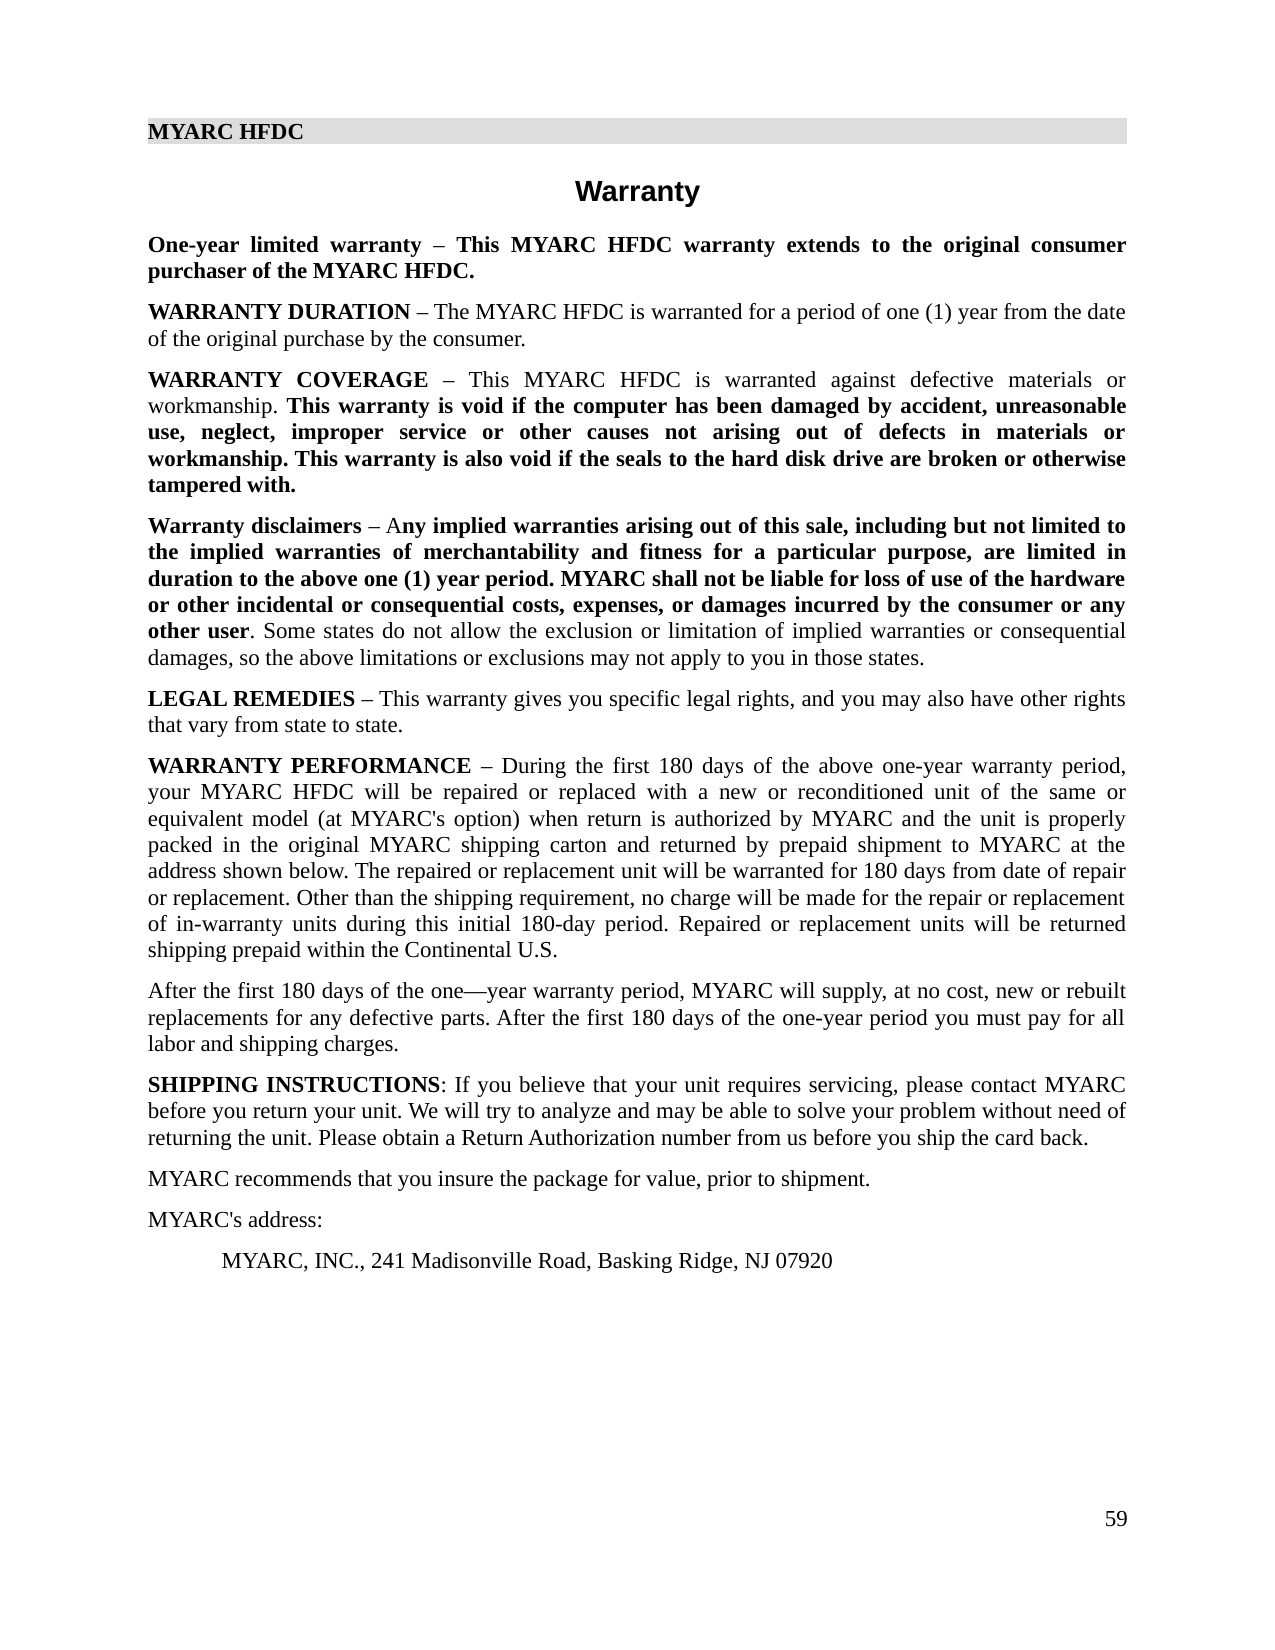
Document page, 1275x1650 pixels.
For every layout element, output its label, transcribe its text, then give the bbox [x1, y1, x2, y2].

text WARRANTY COVERAGE – This MYARC HFDC is warranted against defective materials or workmanship. This warranty is void if the computer has been damaged by accident, unreasonable use, neglect, improper service or other causes not arising out of defects in materials or workmanship. This warranty is also void if the seals to the hard disk drive are broken or otherwise tampered with. [148, 366, 1127, 497]
text WARRANTY DURATION – The MYARC HFDC is warranted for a period of one (1) year from the date of the original purchase by the consumer. [148, 298, 1127, 351]
text After the first 180 days of the one—year warranty period, MYARC will supply, at no cost, new or rebuilt replacements for any defective parts. After the first 180 days of the one-year period you must pay for all labor and shipping charges. [148, 977, 1127, 1057]
text Warranty disclaimers – Any implied warranties arising out of this sale, including but not limited to the implied warranties of merchantability and fitness for a particular purpose, are limited in duration to the above one (1) year period. MYARC shall not be liable for loss of use of the hardware or other incidental or consequential costs, expenses, or damages incurred by the consumer or any other user. Some states do not allow the exclusion or limitation of implied warranties or consequential damages, so the above limitations or exclusions may not apply to you in those states. [148, 512, 1127, 670]
text MYARC, INC., 241 Madisonville Road, Basking Ridge, NJ 07920 [221, 1247, 1127, 1273]
text LEGAL REMEDIES – This warranty gives you specific legal rights, and you may also have other rights that vary from state to state. [148, 685, 1127, 737]
text SHIPPING INSTRUCTIONS: If you believe that your unit requires servicing, please contact MYARC before you return your unit. We will try to analyze and may be able to solve your problem without need of returning the unit. Please obtain a Return Authorization number from us before you ship the card back. [148, 1071, 1127, 1150]
text MYARC's address: [148, 1206, 1127, 1232]
subtitle Warranty [148, 174, 1127, 207]
text WARRANTY PERFORMANCE – During the first 180 days of the above one-year warranty period, your MYARC HFDC will be repaired or replaced with a new or reconditioned unit of the same or equivalent model (at MYARC's option) when return is authorized by MYARC and the unit is properly packed in the original MYARC shipping carton and returned by prepaid shipment to MYARC at the address shown below. The repaired or replacement unit will be warranted for 180 days from date of repair or replacement. Other than the shipping requirement, no charge will be made for the repair or replacement of in-warranty units during this initial 180-day period. Repaired or replacement units will be returned shipping prepaid within the Continental U.S. [148, 752, 1127, 963]
text One-year limited warranty – This MYARC HFDC warranty extends to the original consumer purchaser of the MYARC HFDC. [148, 231, 1127, 284]
text MYARC recommends that you insure the package for value, prior to shipment. [148, 1165, 1127, 1191]
